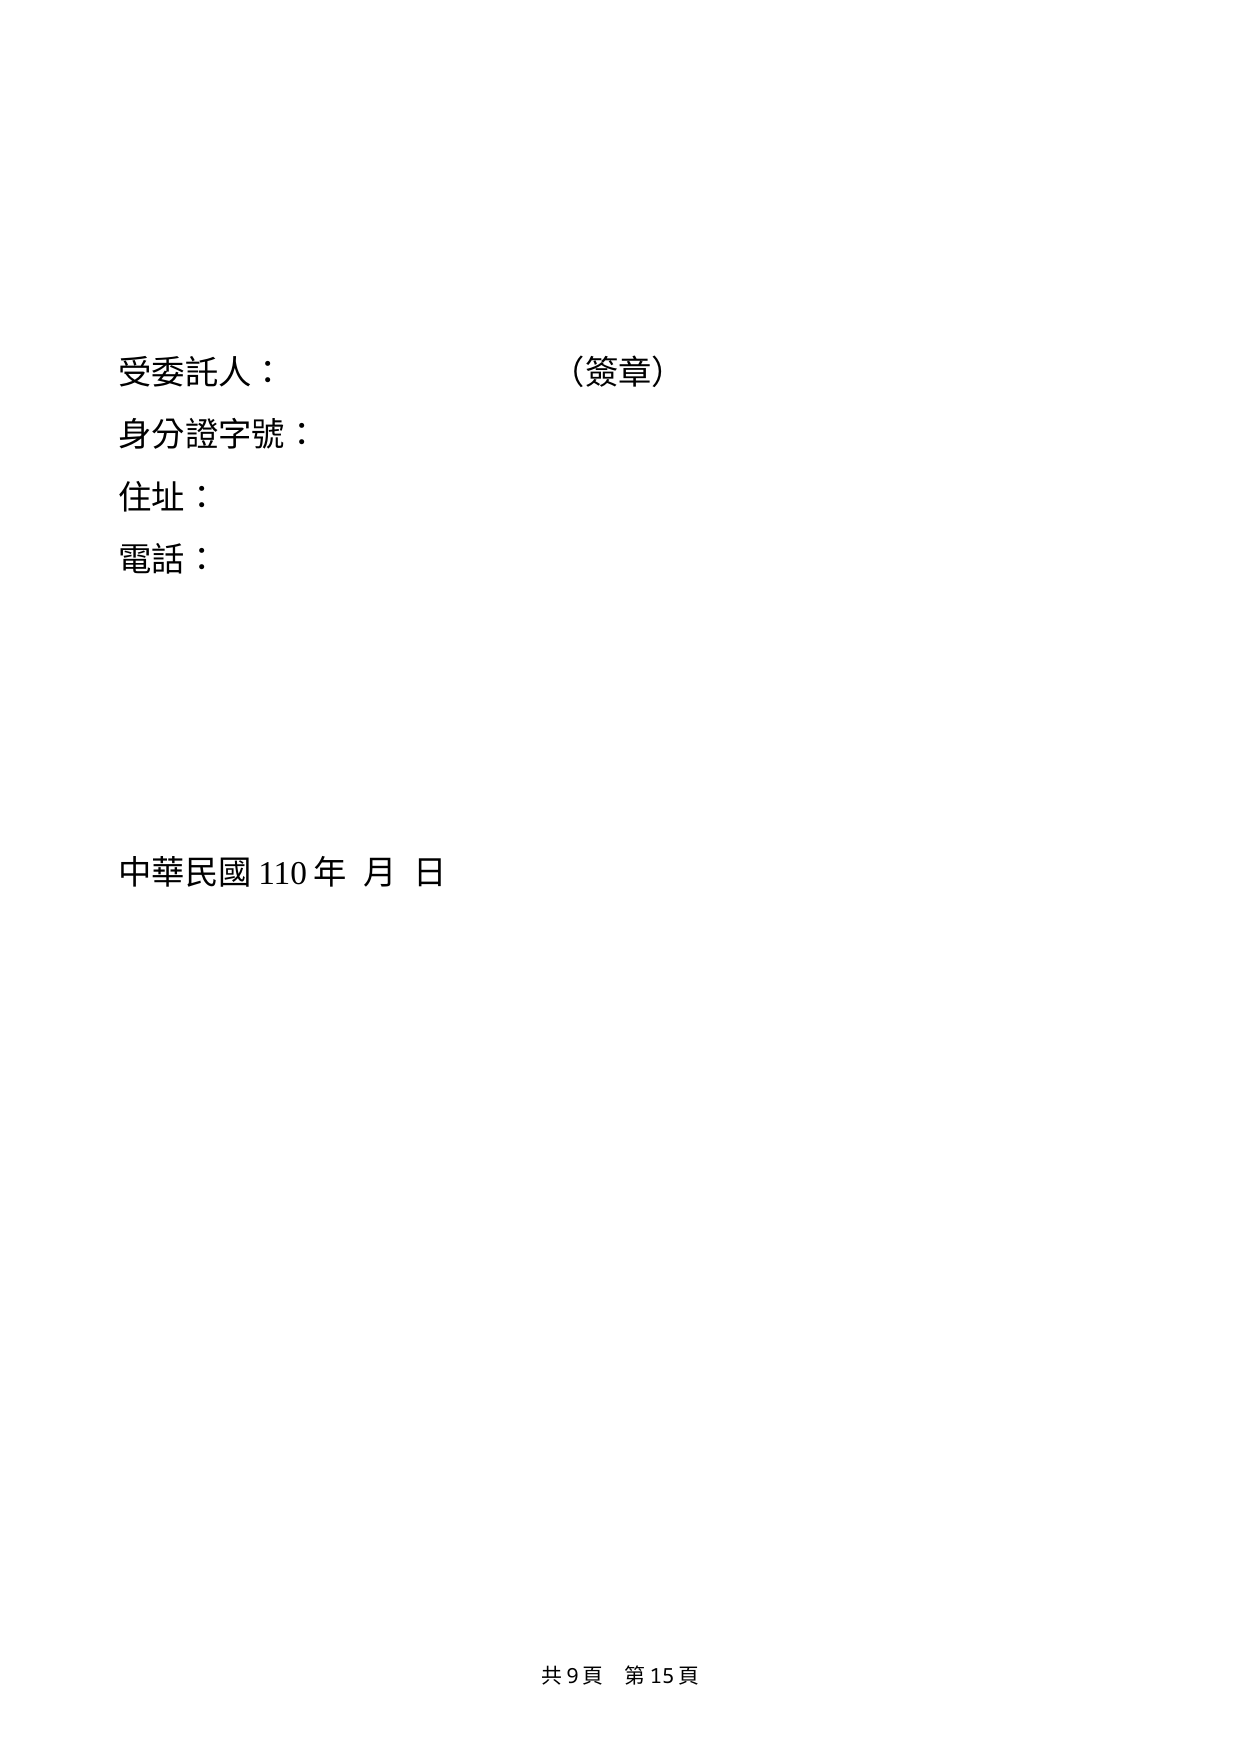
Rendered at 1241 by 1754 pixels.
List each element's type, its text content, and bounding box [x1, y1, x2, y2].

text 身分證字號： [118, 391, 1122, 453]
text 住址： [118, 453, 1122, 516]
text 受委託人： （簽章） [118, 328, 1122, 391]
text 中華民國110年 月 日 [118, 828, 1122, 891]
text 電話： [118, 516, 1122, 578]
